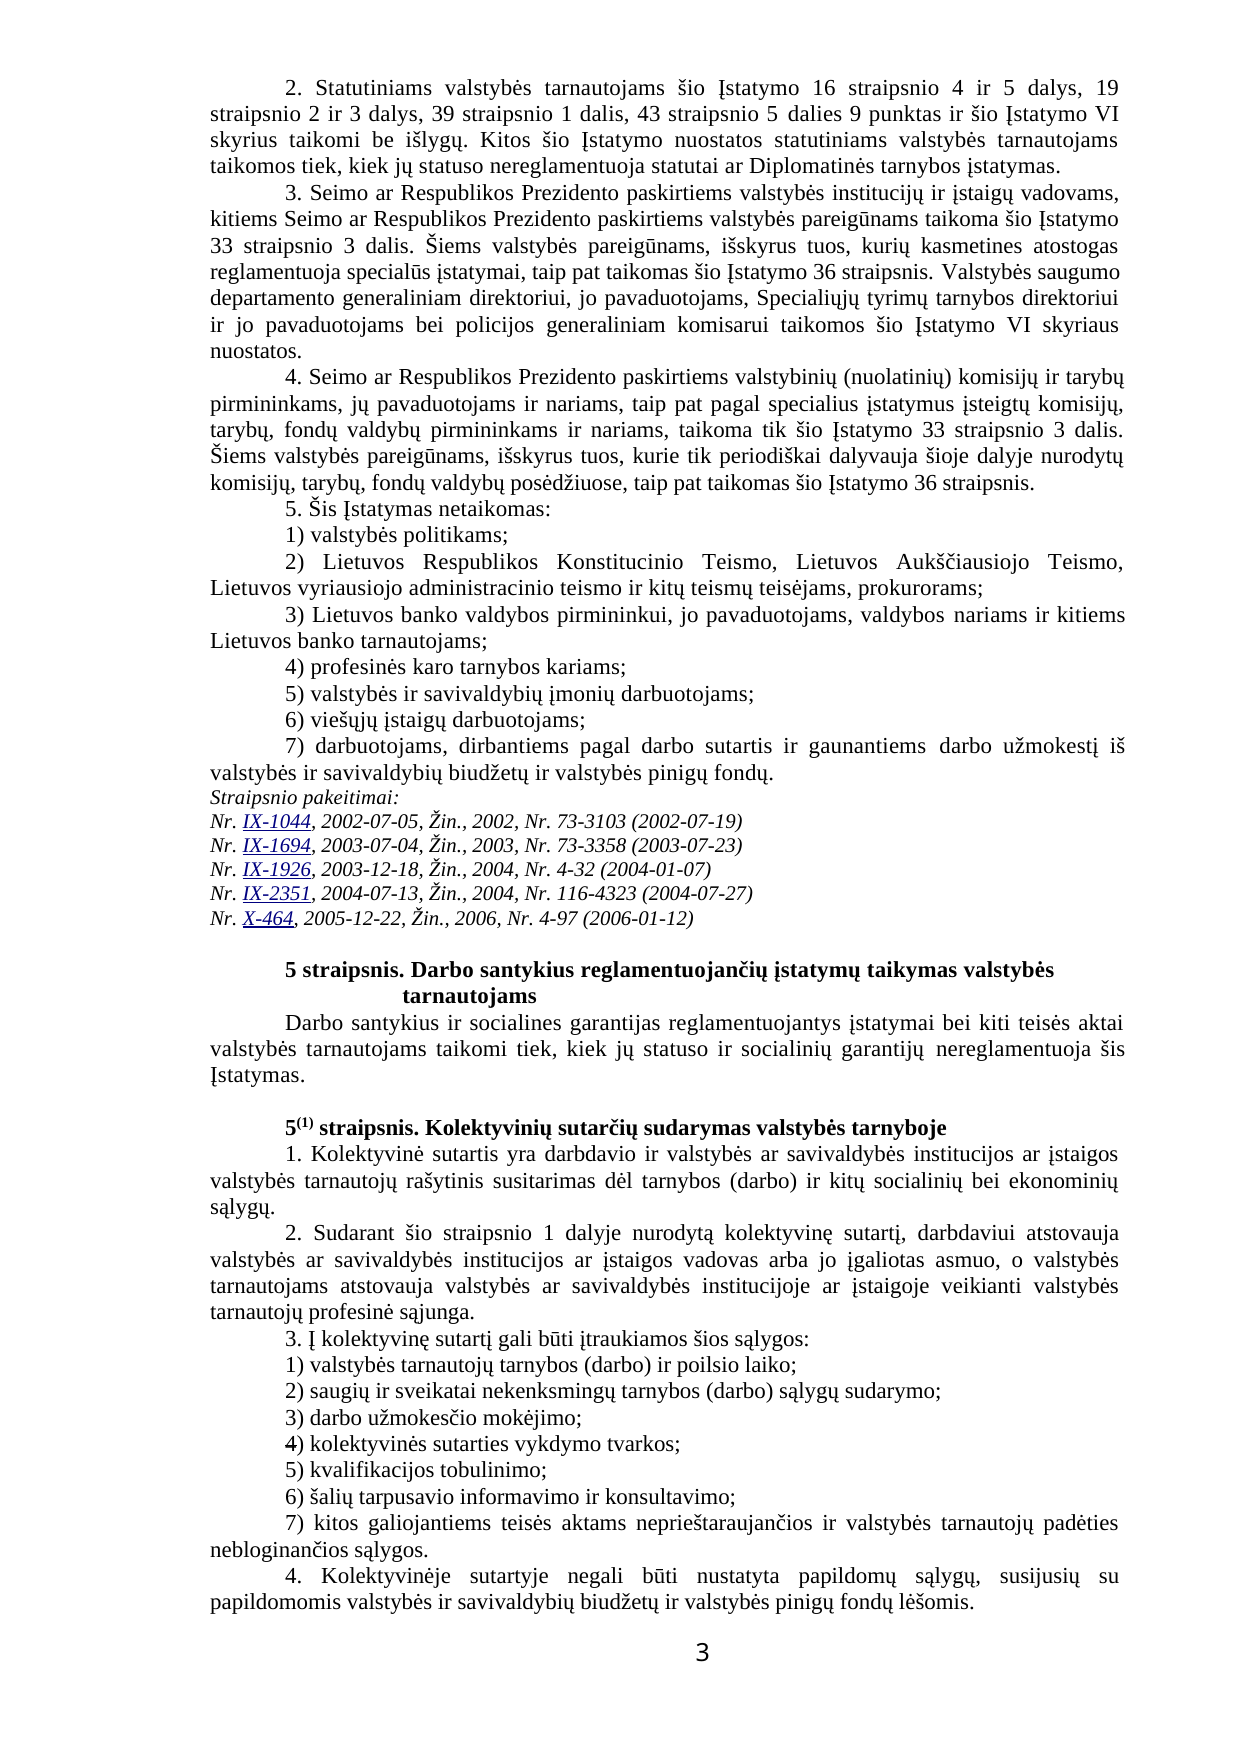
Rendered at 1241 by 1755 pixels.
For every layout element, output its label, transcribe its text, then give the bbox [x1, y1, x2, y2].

text Straipsnio pakeitimai: [210, 785, 1126, 809]
text 4) profesinės karo tarnybos kariams; [210, 653, 1126, 680]
text Darbo santykius ir socialines garantijas reglamentuojantys įstatymai bei kiti teisės aktai valstybės tarnautojams taikomi tiek, kiek jų statuso ir socialinių garantijų nereglamentuoja šis Įstatymas. [210, 1008, 1126, 1088]
text 6) viešųjų įstaigų darbuotojams; [210, 706, 1126, 732]
text 2. Sudarant šio straipsnio 1 dalyje nurodytą kolektyvinę sutartį, darbdaviui atstovauja valstybės ar savivaldybės institucijos ar įstaigos vadovas arba jo įgaliotas asmuo, o valstybės tarnautojams atstovauja valstybės ar savivaldybės institucijoje ar įstaigoje veikianti valstybės tarnautojų profesinė sąjunga. [210, 1219, 1120, 1325]
text 5) kvalifikacijos tobulinimo; [210, 1457, 1120, 1483]
text Nr. IX-1694, 2003-07-04, Žin., 2003, Nr. 73-3358 (2003-07-23) [210, 833, 1120, 857]
text Nr. X-464, 2005-12-22, Žin., 2006, Nr. 4-97 (2006-01-12) [210, 905, 1120, 929]
text Nr. IX-2351, 2004-07-13, Žin., 2004, Nr. 116-4323 (2004-07-27) [210, 881, 1120, 905]
text 3) Lietuvos banko valdybos pirmininkui, jo pavaduotojams, valdybos nariams ir kitiems Lietuvos banko tarnautojams; [210, 601, 1126, 653]
text 7) kitos galiojantiems teisės aktams neprieštaraujančios ir valstybės tarnautojų padėties nebloginančios sąlygos. [210, 1509, 1120, 1562]
text 4. Kolektyvinėje sutartyje negali būti nustatyta papildomų sąlygų, susijusių su papildomomis valstybės ir savivaldybių biudžetų ir valstybės pinigų fondų lėšomis. [210, 1562, 1120, 1615]
text 2) saugių ir sveikatai nekenksmingų tarnybos (darbo) sąlygų sudarymo; [210, 1377, 1120, 1404]
text 3. Į kolektyvinę sutartį gali būti įtraukiamos šios sąlygos: [210, 1325, 1120, 1351]
text 6) šalių tarpusavio informavimo ir konsultavimo; [210, 1483, 1120, 1509]
text 1) valstybės politikams; [210, 522, 1126, 548]
text 5 straipsnis. Darbo santykius reglamentuojančių įstatymų taikymas valstybės [285, 956, 1126, 982]
text tarnautojams [402, 982, 1126, 1008]
text 5. Šis Įstatymas netaikomas: [210, 495, 1126, 522]
text 5) valstybės ir savivaldybių įmonių darbuotojams; [210, 680, 1126, 706]
text 4) kolektyvinės sutarties vykdymo tvarkos; [210, 1430, 1120, 1457]
text 4. Seimo ar Respublikos Prezidento paskirtiems valstybinių (nuolatinių) komisijų ir tarybų pirmininkams, jų pavaduotojams ir nariams, taip pat pagal specialius įstatymus įsteigtų komisijų, tarybų, fondų valdybų pirmininkams ir nariams, taikoma tik šio Įstatymo 33 straipsnio 3 dalis. Šiems valstybės pareigūnams, išskyrus tuos, kurie tik periodiškai dalyvauja šioje dalyje nurodytų komisijų, tarybų, fondų valdybų posėdžiuose, taip pat taikomas šio Įstatymo 36 straipsnis. [210, 363, 1126, 495]
text 7) darbuotojams, dirbantiems pagal darbo sutartis ir gaunantiems darbo užmokestį iš valstybės ir savivaldybių biudžetų ir valstybės pinigų fondų. [210, 732, 1126, 785]
text 2. Statutiniams valstybės tarnautojams šio Įstatymo 16 straipsnio 4 ir 5 dalys, 19 straipsnio 2 ir 3 dalys, 39 straipsnio 1 dalis, 43 straipsnio 5 dalies 9 punktas ir šio Įstatymo VI skyrius taikomi be išlygų. Kitos šio Įstatymo nuostatos statutiniams valstybės tarnautojams taikomos tiek, kiek jų statuso nereglamentuoja statutai ar Diplomatinės tarnybos įstatymas. [210, 73, 1120, 179]
text Nr. IX-1044, 2002-07-05, Žin., 2002, Nr. 73-3103 (2002-07-19) [210, 809, 1126, 833]
text Nr. IX-1926, 2003-12-18, Žin., 2004, Nr. 4-32 (2004-01-07) [210, 857, 1120, 881]
text 3. Seimo ar Respublikos Prezidento paskirtiems valstybės institucijų ir įstaigų vadovams, kitiems Seimo ar Respublikos Prezidento paskirtiems valstybės pareigūnams taikoma šio Įstatymo 33 straipsnio 3 dalis. Šiems valstybės pareigūnams, išskyrus tuos, kurių kasmetines atostogas reglamentuoja specialūs įstatymai, taip pat taikomas šio Įstatymo 36 straipsnis. Valstybės saugumo departamento generaliniam direktoriui, jo pavaduotojams, Specialiųjų tyrimų tarnybos direktoriui ir jo pavaduotojams bei policijos generaliniam komisarui taikomos šio Įstatymo VI skyriaus nuostatos. [210, 179, 1120, 363]
text 2) Lietuvos Respublikos Konstitucinio Teismo, Lietuvos Aukščiausiojo Teismo, Lietuvos vyriausiojo administracinio teismo ir kitų teismų teisėjams, prokurorams; [210, 548, 1126, 601]
text 1. Kolektyvinė sutartis yra darbdavio ir valstybės ar savivaldybės institucijos ar įstaigos valstybės tarnautojų rašytinis susitarimas dėl tarnybos (darbo) ir kitų socialinių bei ekonominių sąlygų. [210, 1140, 1120, 1219]
text 1) valstybės tarnautojų tarnybos (darbo) ir poilsio laiko; [210, 1351, 1120, 1377]
text 3) darbo užmokesčio mokėjimo; [210, 1404, 1120, 1430]
text 5(1) straipsnis. Kolektyvinių sutarčių sudarymas valstybės tarnyboje [210, 1114, 1120, 1140]
